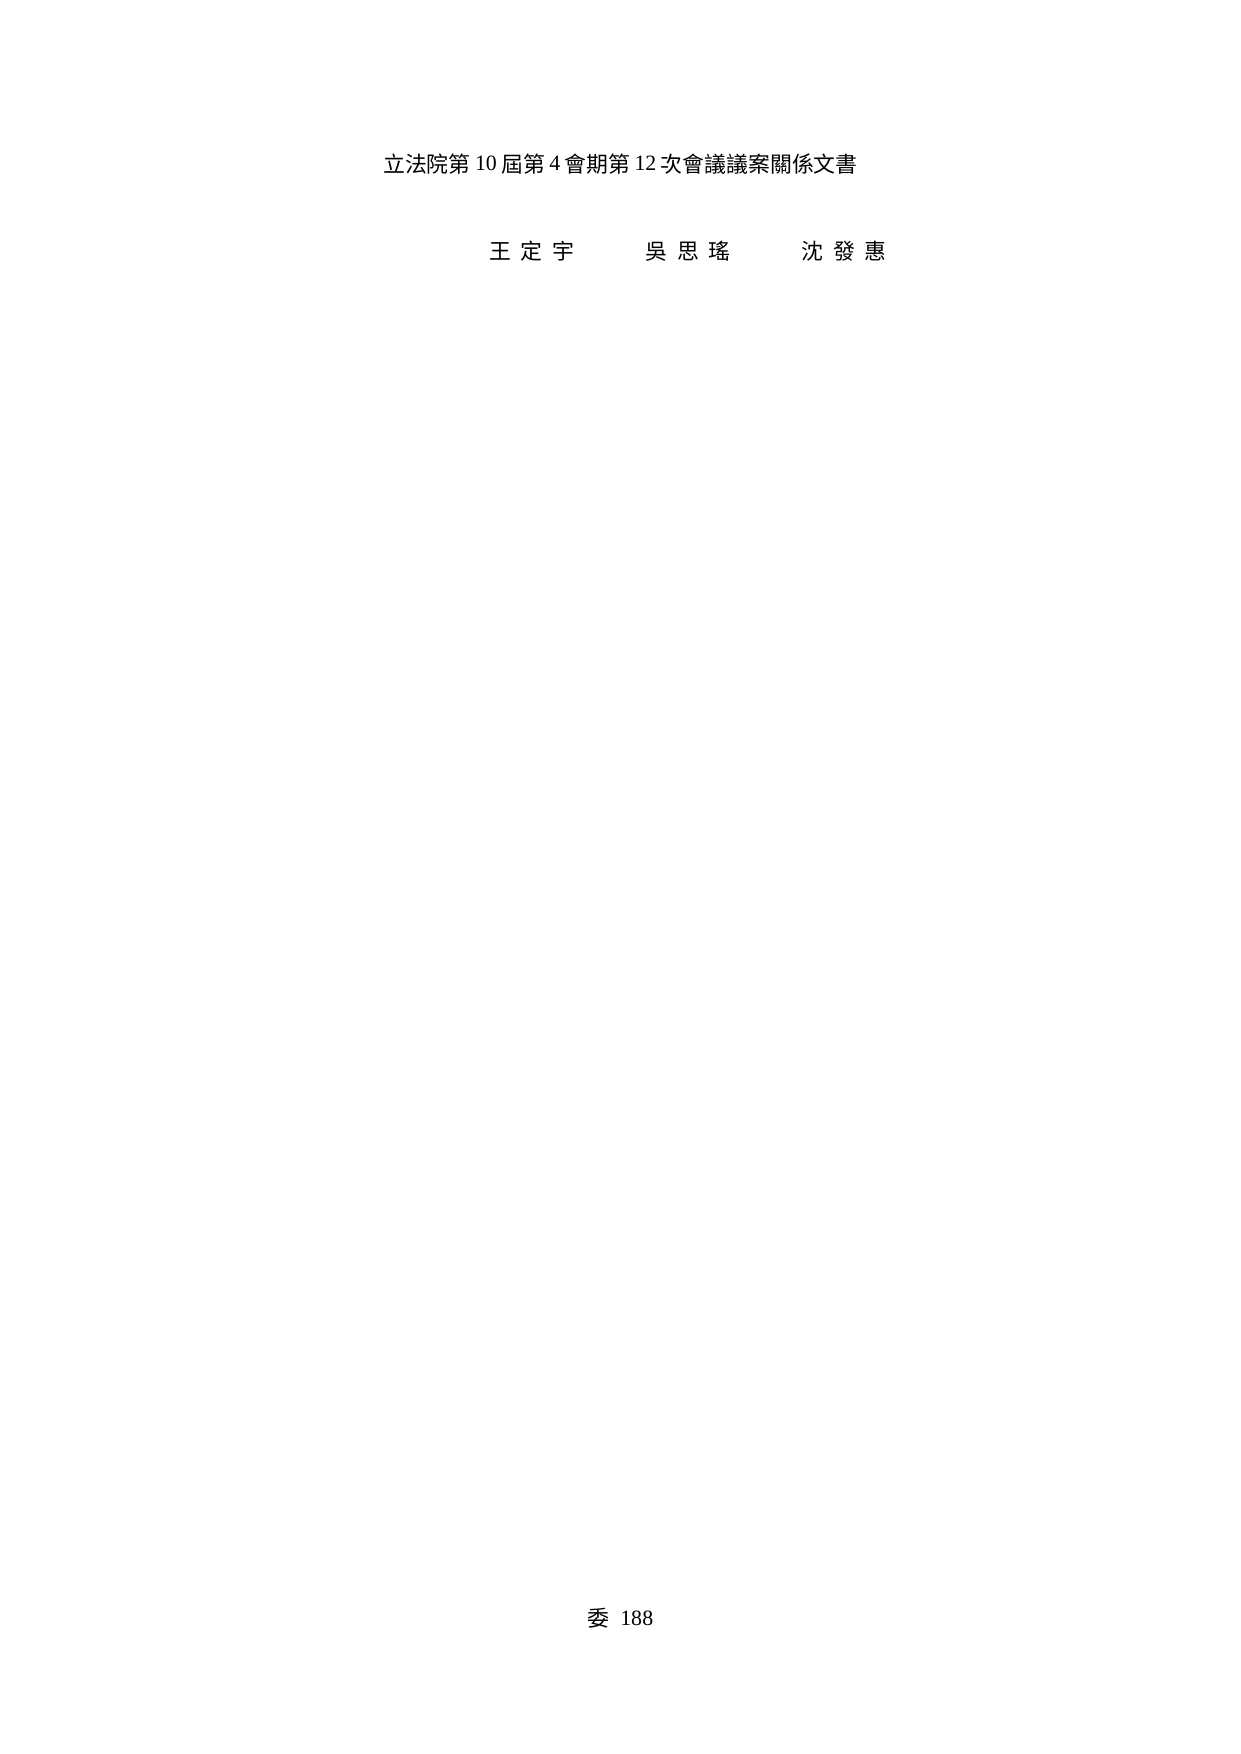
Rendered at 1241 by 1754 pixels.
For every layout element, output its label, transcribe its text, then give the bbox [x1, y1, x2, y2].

text 王定宇 吳思瑤 沈發惠 [393, 219, 1023, 281]
